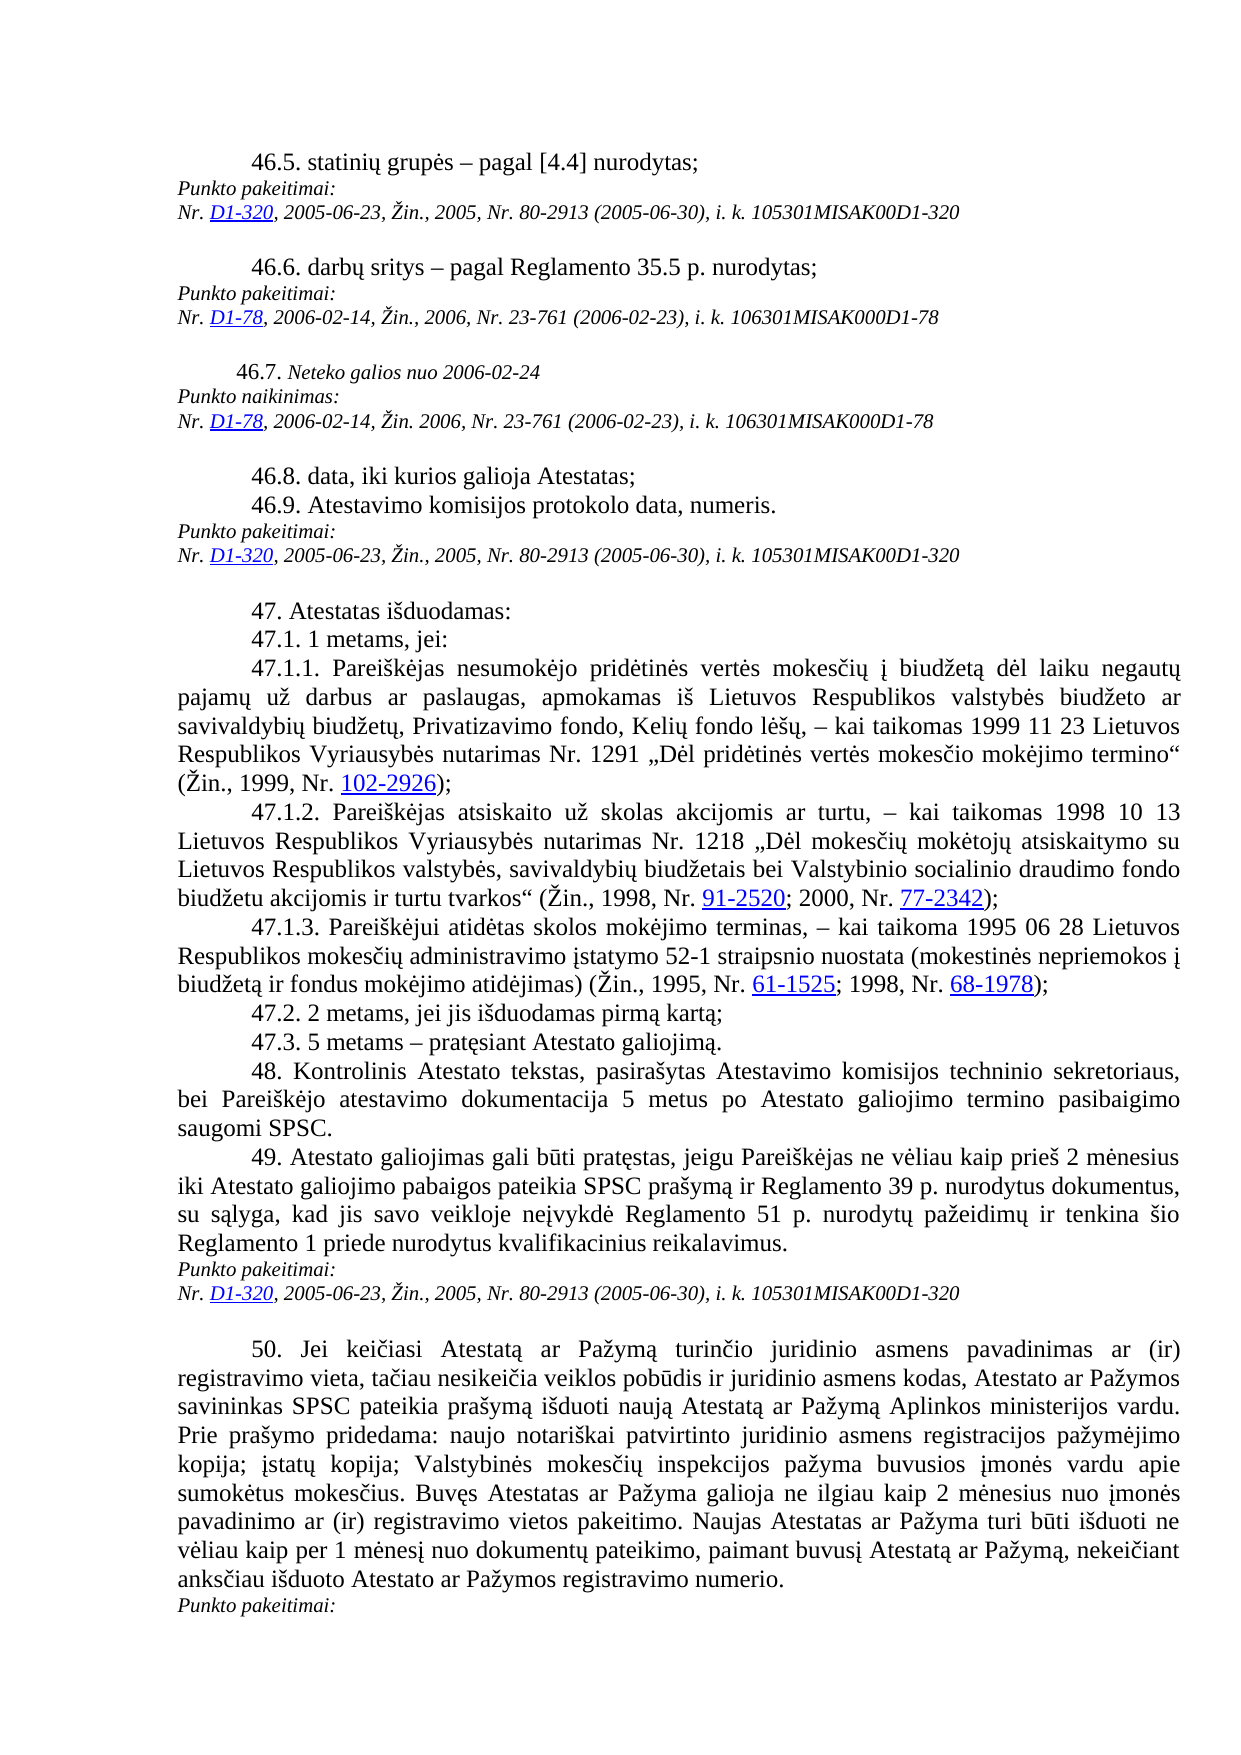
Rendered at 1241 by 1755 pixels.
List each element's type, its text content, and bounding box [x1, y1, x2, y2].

text 49. Atestato galiojimas gali būti pratęstas, jeigu Pareiškėjas ne vėliau kaip prieš 2 mėnesius iki Atestato galiojimo pabaigos pateikia SPSC prašymą ir Reglamento 39 p. nurodytus dokumentus, su sąlyga, kad jis savo veikloje neįvykdė Reglamento 51 p. nurodytų pažeidimų ir tenkina šio Reglamento 1 priede nurodytus kvalifikacinius reikalavimus. [177, 1142, 1181, 1257]
text 46.7. Neteko galios nuo 2006-02-24 [177, 358, 1181, 384]
text 46.5. statinių grupės – pagal [4.4] nurodytas; [177, 147, 1181, 176]
text Punkto pakeitimai: [177, 281, 1181, 305]
text 47.1. 1 metams, jei: [177, 624, 1181, 653]
text 50. Jei keičiasi Atestatą ar Pažymą turinčio juridinio asmens pavadinimas ar (ir) registravimo vieta, tačiau nesikeičia veiklos pobūdis ir juridinio asmens kodas, Atestato ar Pažymos savininkas SPSC pateikia prašymą išduoti naują Atestatą ar Pažymą Aplinkos ministerijos vardu. Prie prašymo pridedama: naujo notariškai patvirtinto juridinio asmens registracijos pažymėjimo kopija; įstatų kopija; Valstybinės mokesčių inspekcijos pažyma buvusios įmonės vardu apie sumokėtus mokesčius. Buvęs Atestatas ar Pažyma galioja ne ilgiau kaip 2 mėnesius nuo įmonės pavadinimo ar (ir) registravimo vietos pakeitimo. Naujas Atestatas ar Pažyma turi būti išduoti ne vėliau kaip per 1 mėnesį nuo dokumentų pateikimo, paimant buvusį Atestatą ar Pažymą, nekeičiant anksčiau išduoto Atestato ar Pažymos registravimo numerio. [177, 1334, 1181, 1593]
text 47.1.3. Pareiškėjui atidėtas skolos mokėjimo terminas, – kai taikoma 1995 06 28 Lietuvos Respublikos mokesčių administravimo įstatymo 52-1 straipsnio nuostata (mokestinės nepriemokos į biudžetą ir fondus mokėjimo atidėjimas) (Žin., 1995, Nr. 61-1525; 1998, Nr. 68-1978); [177, 912, 1181, 998]
text Nr. D1-320, 2005-06-23, Žin., 2005, Nr. 80-2913 (2005-06-30), i. k. 105301MISAK00D1-320 [177, 543, 1181, 567]
text Nr. D1-78, 2006-02-14, Žin. 2006, Nr. 23-761 (2006-02-23), i. k. 106301MISAK000D1-78 [177, 408, 1181, 433]
text Nr. D1-320, 2005-06-23, Žin., 2005, Nr. 80-2913 (2005-06-30), i. k. 105301MISAK00D1-320 [177, 200, 1181, 224]
text 47. Atestatas išduodamas: [177, 596, 1181, 624]
text Punkto pakeitimai: [177, 1593, 1181, 1617]
text Punkto pakeitimai: [177, 1257, 1181, 1281]
text Punkto naikinimas: [177, 384, 1181, 408]
text 46.8. data, iki kurios galioja Atestatas; [177, 461, 1181, 490]
text Punkto pakeitimai: [177, 176, 1181, 200]
text Nr. D1-320, 2005-06-23, Žin., 2005, Nr. 80-2913 (2005-06-30), i. k. 105301MISAK00D1-320 [177, 1281, 1181, 1305]
text 48. Kontrolinis Atestato tekstas, pasirašytas Atestavimo komisijos techninio sekretoriaus, bei Pareiškėjo atestavimo dokumentacija 5 metus po Atestato galiojimo termino pasibaigimo saugomi SPSC. [177, 1056, 1181, 1142]
text 47.3. 5 metams – pratęsiant Atestato galiojimą. [177, 1027, 1181, 1056]
text Punkto pakeitimai: [177, 519, 1181, 543]
text 46.6. darbų sritys – pagal Reglamento 35.5 p. nurodytas; [177, 252, 1181, 281]
text 47.1.1. Pareiškėjas nesumokėjo pridėtinės vertės mokesčių į biudžetą dėl laiku negautų pajamų už darbus ar paslaugas, apmokamas iš Lietuvos Respublikos valstybės biudžeto ar savivaldybių biudžetų, Privatizavimo fondo, Kelių fondo lėšų, – kai taikomas 1999 11 23 Lietuvos Respublikos Vyriausybės nutarimas Nr. 1291 „Dėl pridėtinės vertės mokesčio mokėjimo termino“ (Žin., 1999, Nr. 102-2926); [177, 653, 1181, 797]
text 46.9. Atestavimo komisijos protokolo data, numeris. [177, 490, 1181, 519]
text Nr. D1-78, 2006-02-14, Žin., 2006, Nr. 23-761 (2006-02-23), i. k. 106301MISAK000D1-78 [177, 305, 1181, 329]
text 47.2. 2 metams, jei jis išduodamas pirmą kartą; [177, 998, 1181, 1027]
text 47.1.2. Pareiškėjas atsiskaito už skolas akcijomis ar turtu, – kai taikomas 1998 10 13 Lietuvos Respublikos Vyriausybės nutarimas Nr. 1218 „Dėl mokesčių mokėtojų atsiskaitymo su Lietuvos Respublikos valstybės, savivaldybių biudžetais bei Valstybinio socialinio draudimo fondo biudžetu akcijomis ir turtu tvarkos“ (Žin., 1998, Nr. 91-2520; 2000, Nr. 77-2342); [177, 797, 1181, 912]
